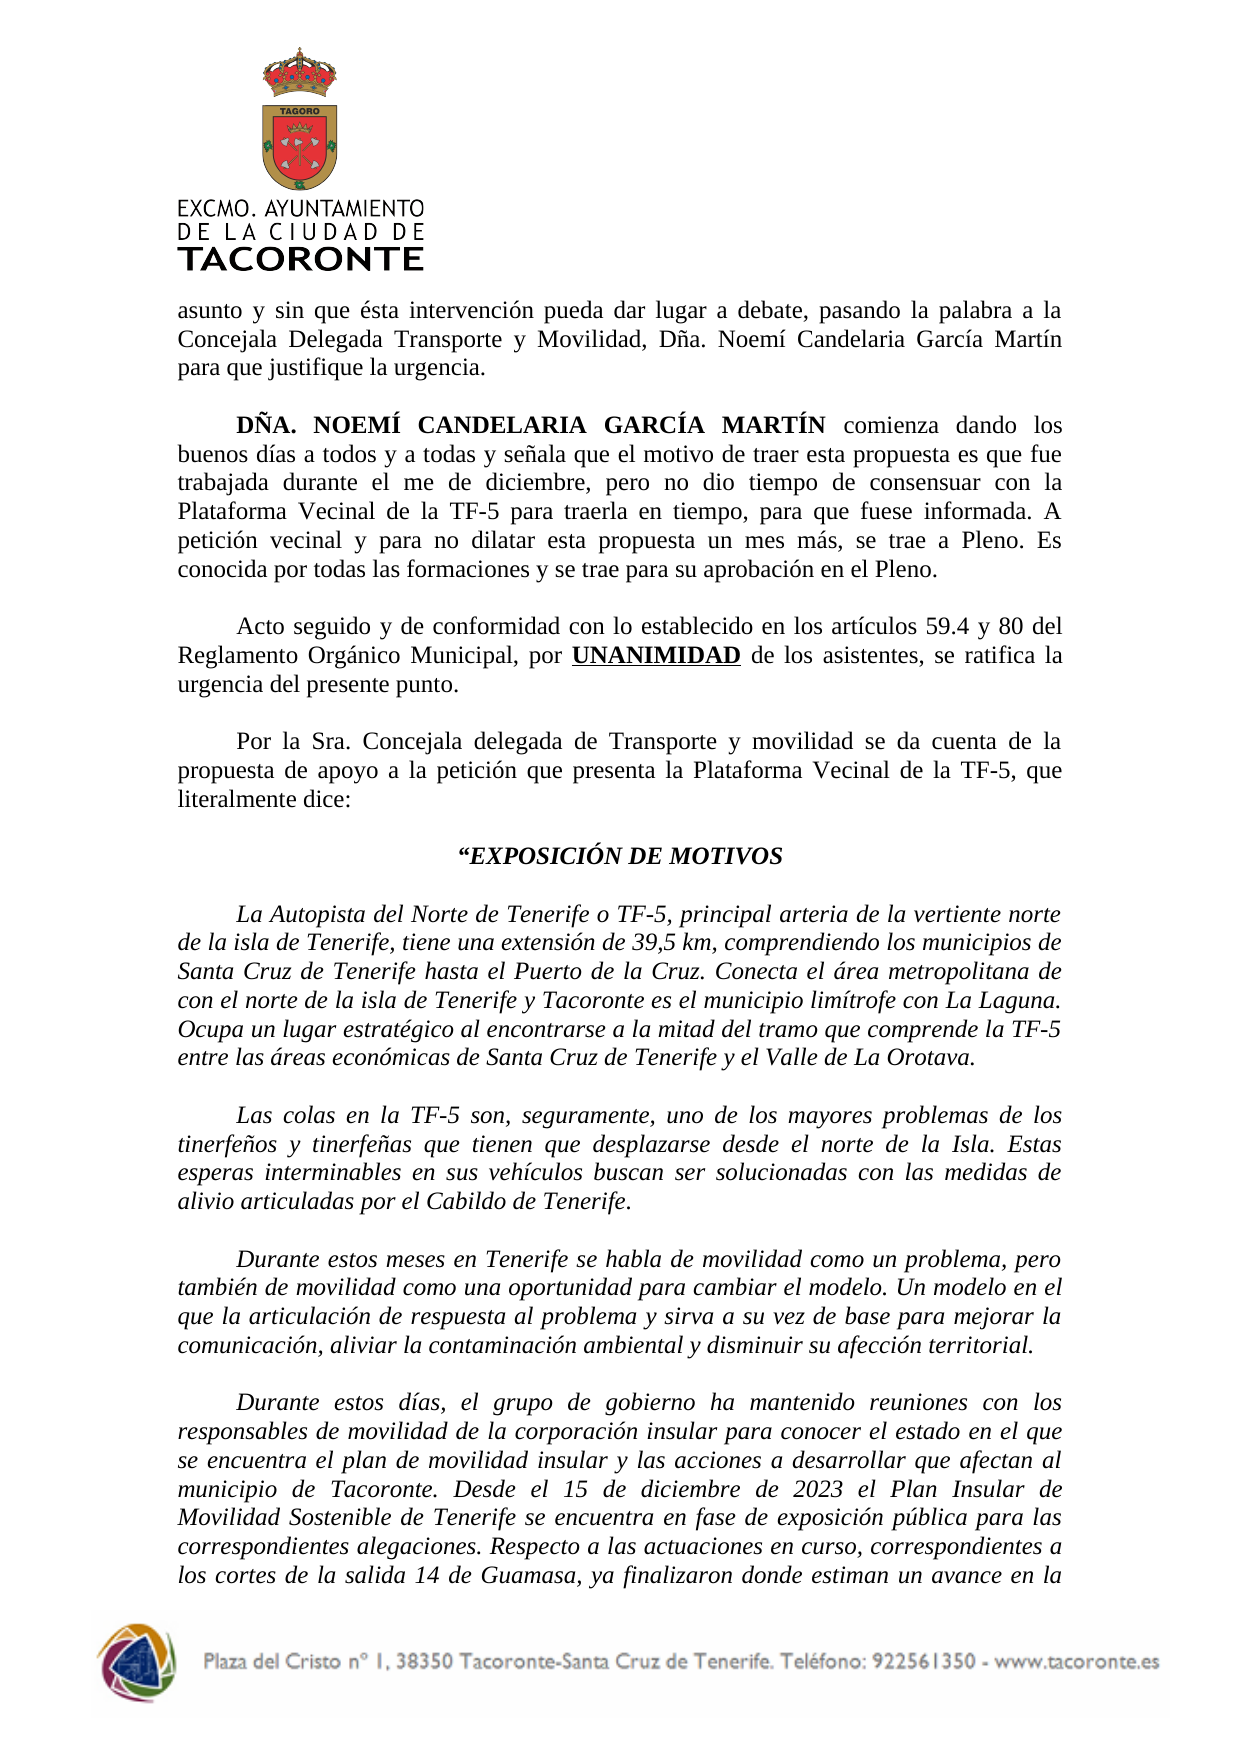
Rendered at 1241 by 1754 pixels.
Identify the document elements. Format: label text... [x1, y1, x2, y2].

text asunto y sin que ésta intervención pueda dar lugar a debate, pasando la palabra a la Concejala Delegada Transporte y Movilidad, Dña. Noemí Candelaria García Martín para que justifique la urgencia. [177, 295, 1063, 381]
text Acto seguido y de conformidad con lo establecido en los artículos 59.4 y 80 del Reglamento Orgánico Municipal, por UNANIMIDAD de los asistentes, se ratifica la urgencia del presente punto. [177, 611, 1063, 697]
text “EXPOSICIÓN DE MOTIVOS [177, 841, 1063, 870]
picture [90, 1610, 1170, 1718]
text Durante estos meses en Tenerife se habla de movilidad como un problema, pero también de movilidad como una oportunidad para cambiar el modelo. Un modelo en el que la articulación de respuesta al problema y sirva a su vez de base para mejorar la comunicación, aliviar la contaminación ambiental y disminuir su afección territorial. [177, 1244, 1063, 1359]
text Durante estos días, el grupo de gobierno ha mantenido reuniones con los responsables de movilidad de la corporación insular para conocer el estado en el que se encuentra el plan de movilidad insular y las acciones a desarrollar que afectan al municipio de Tacoronte. Desde el 15 de diciembre de 2023 el Plan Insular de Movilidad Sostenible de Tenerife se encuentra en fase de exposición pública para las correspondientes alegaciones. Respecto a las actuaciones en curso, correspondientes a los cortes de la salida 14 de Guamasa, ya finalizaron donde estiman un avance en la [177, 1387, 1063, 1589]
picture [177, 47, 424, 271]
text La Autopista del Norte de Tenerife o TF-5, principal arteria de la vertiente norte de la isla de Tenerife, tiene una extensión de 39,5 km, comprendiendo los municipios de Santa Cruz de Tenerife hasta el Puerto de la Cruz. Conecta el área metropolitana de con el norte de la isla de Tenerife y Tacoronte es el municipio limítrofe con La Laguna. Ocupa un lugar estratégico al encontrarse a la mitad del tramo que comprende la TF-5 entre las áreas económicas de Santa Cruz de Tenerife y el Valle de La Orotava. [177, 899, 1063, 1071]
text Por la Sra. Concejala delegada de Transporte y movilidad se da cuenta de la propuesta de apoyo a la petición que presenta la Plataforma Vecinal de la TF-5, que literalmente dice: [177, 726, 1063, 812]
text Las colas en la TF-5 son, seguramente, uno de los mayores problemas de los tinerfeños y tinerfeñas que tienen que desplazarse desde el norte de la Isla. Estas esperas interminables en sus vehículos buscan ser solucionadas con las medidas de alivio articuladas por el Cabildo de Tenerife. [177, 1100, 1063, 1215]
text DÑA. NOEMÍ CANDELARIA GARCÍA MARTÍN comienza dando los buenos días a todos y a todas y señala que el motivo de traer esta propuesta es que fue trabajada durante el me de diciembre, pero no dio tiempo de consensuar con la Plataforma Vecinal de la TF-5 para traerla en tiempo, para que fuese informada. A petición vecinal y para no dilatar esta propuesta un mes más, se trae a Pleno. Es conocida por todas las formaciones y se trae para su aprobación en el Pleno. [177, 410, 1063, 582]
